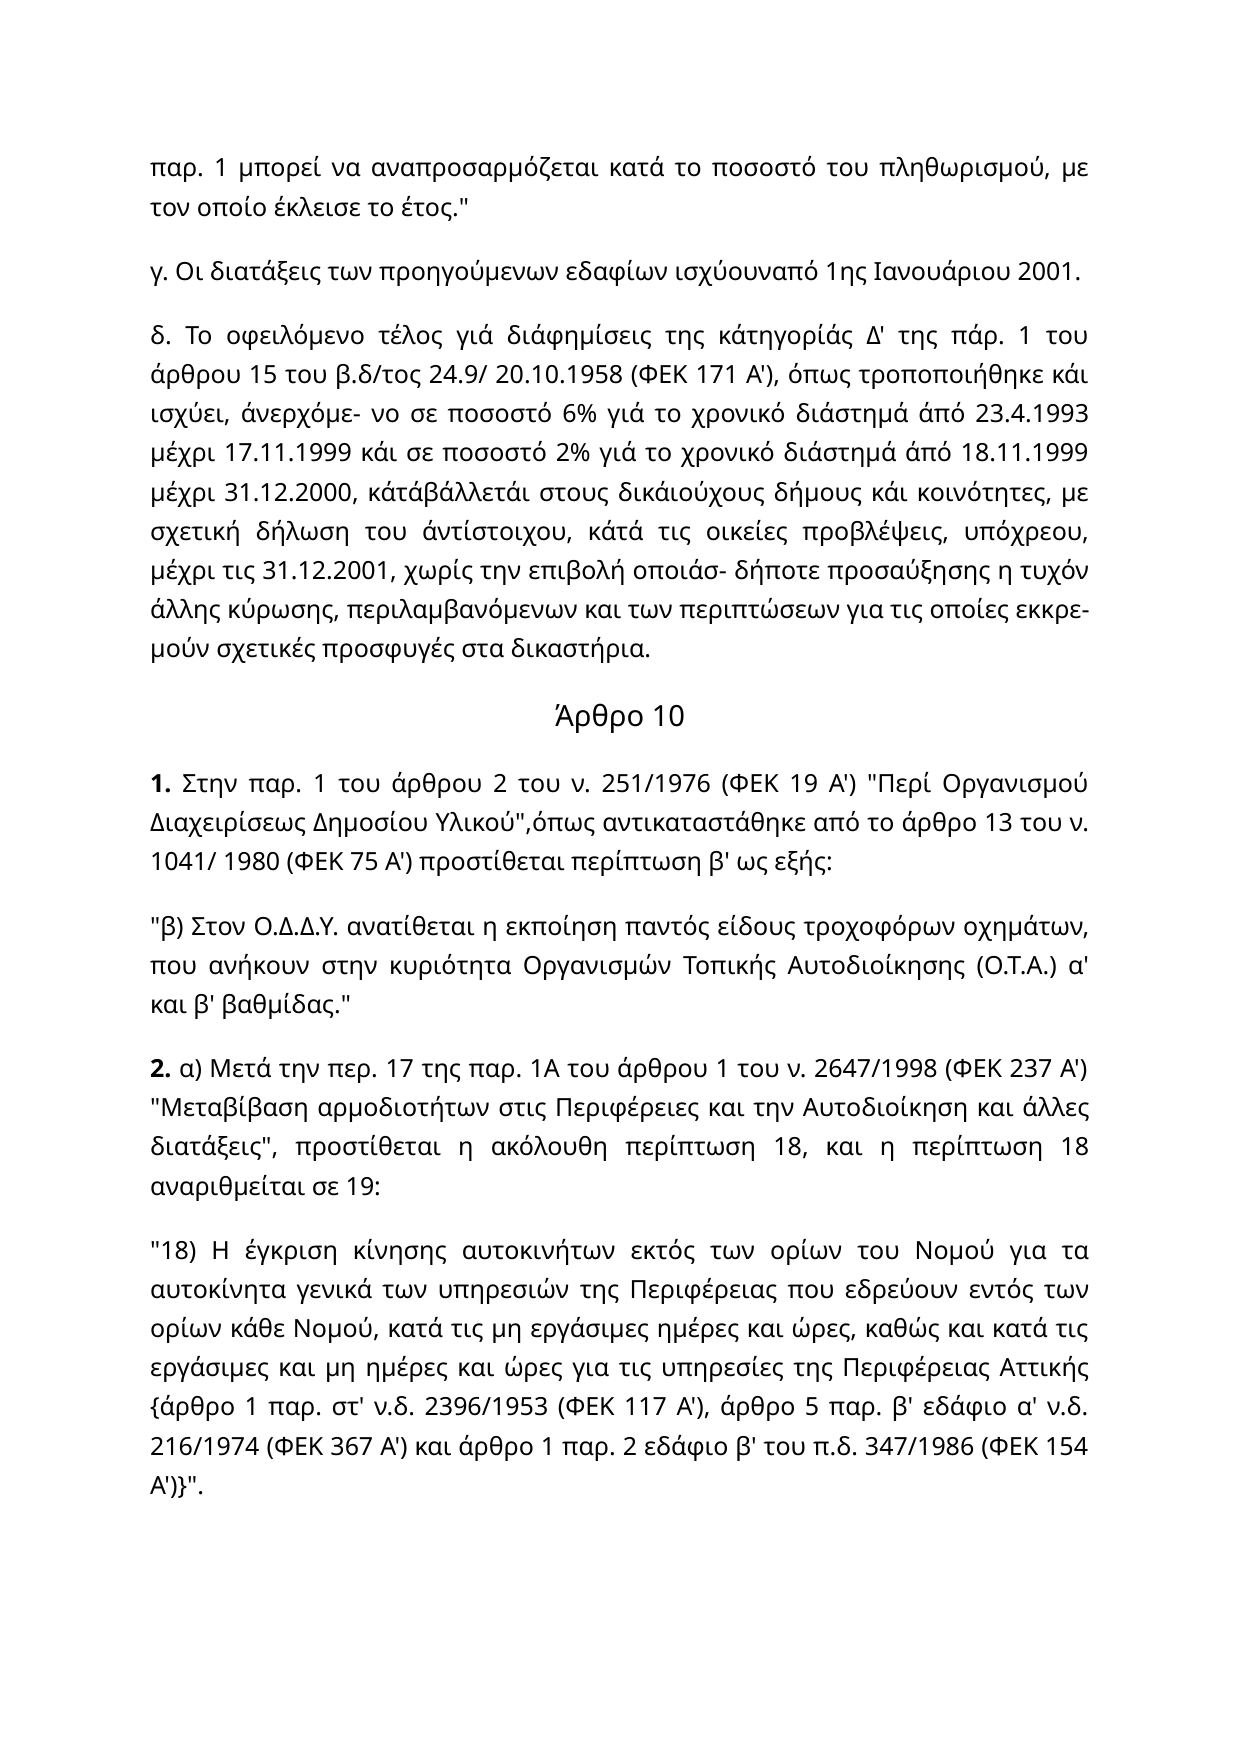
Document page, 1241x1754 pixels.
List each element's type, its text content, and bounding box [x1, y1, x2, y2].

text παρ. 1 μπορεί να αναπροσαρμόζεται κατά το ποσοστό του πληθωρισμού, με τον οποίο έκλεισε το έτος." [150, 150, 1090, 223]
text "18) Η έγκριση κίνησης αυτοκινήτων εκτός των ορίων του Νομού για τα αυτοκίνητα γενικά των υπηρεσιών της Περιφέρειας που εδρεύουν εντός των ορίων κάθε Νομού, κατά τις μη εργάσιμες ημέρες και ώρες, καθώς και κατά τις εργάσιμες και μη ημέρες και ώρες για τις υπηρεσίες της Περιφέρειας Αττικής {άρθρο 1 παρ. στ' ν.δ. 2396/1953 (ΦΕΚ 117 Α'), άρθρο 5 παρ. β' εδάφιο α' ν.δ. 216/1974 (ΦΕΚ 367 Α') και άρθρο 1 παρ. 2 εδάφιο β' του π.δ. 347/1986 (ΦΕΚ 154 Α')}". [150, 1232, 1090, 1501]
text "β) Στον Ο.Δ.Δ.Υ. ανατίθεται η εκποίηση παντός είδους τροχοφόρων οχημάτων, που ανήκουν στην κυριότητα Οργανισμών Τοπικής Αυτοδιοίκησης (Ο.Τ.Α.) α' και β' βαθμίδας." [150, 908, 1090, 1021]
text 2. α) Μετά την περ. 17 της παρ. 1Α του άρθρου 1 του ν. 2647/1998 (ΦΕΚ 237 Α') "Μεταβίβαση αρμοδιοτήτων στις Περιφέρειες και την Αυτοδιοίκηση και άλλες διατάξεις", προστίθεται η ακόλουθη περίπτωση 18, και η περίπτωση 18 αναριθμείται σε 19: [150, 1051, 1090, 1202]
text γ. Οι διατάξεις των προηγούμενων εδαφίων ισχύουναπό 1ης Ιανουάριου 2001. [150, 253, 1090, 287]
text δ. Το οφειλόμενο τέλος γιά διάφημίσεις της κάτηγορίάς Δ' της πάρ. 1 του άρθρου 15 του β.δ/τος 24.9/ 20.10.1958 (ΦΕΚ 171 Α'), όπως τροποποιήθηκε κάι ισχύει, άνερχόμε- νο σε ποσοστό 6% γιά το χρονικό διάστημά άπό 23.4.1993 μέχρι 17.11.1999 κάι σε ποσοστό 2% γιά το χρονικό διάστημά άπό 18.11.1999 μέχρι 31.12.2000, κάτάβάλλετάι στους δικάιούχους δήμους κάι κοινότητες, με σχετική δήλωση του άντίστοιχου, κάτά τις οικείες προβλέψεις, υπόχρεου, μέχρι τις 31.12.2001, χωρίς την επιβολή οποιάσ- δήποτε προσαύξησης η τυχόν άλλης κύρωσης, περιλαμβανόμενων και των περιπτώσεων για τις οποίες εκκρε- μούν σχετικές προσφυγές στα δικαστήρια. [150, 317, 1090, 665]
subtitle Άρθρο 10 [150, 695, 1090, 735]
text 1. Στην παρ. 1 του άρθρου 2 του ν. 251/1976 (ΦΕΚ 19 Α') "Περί Οργανισμού Διαχειρίσεως Δημοσίου Υλικού",όπως αντικαταστάθηκε από το άρθρο 13 του ν. 1041/ 1980 (ΦΕΚ 75 Α') προστίθεται περίπτωση β' ως εξής: [150, 766, 1090, 878]
